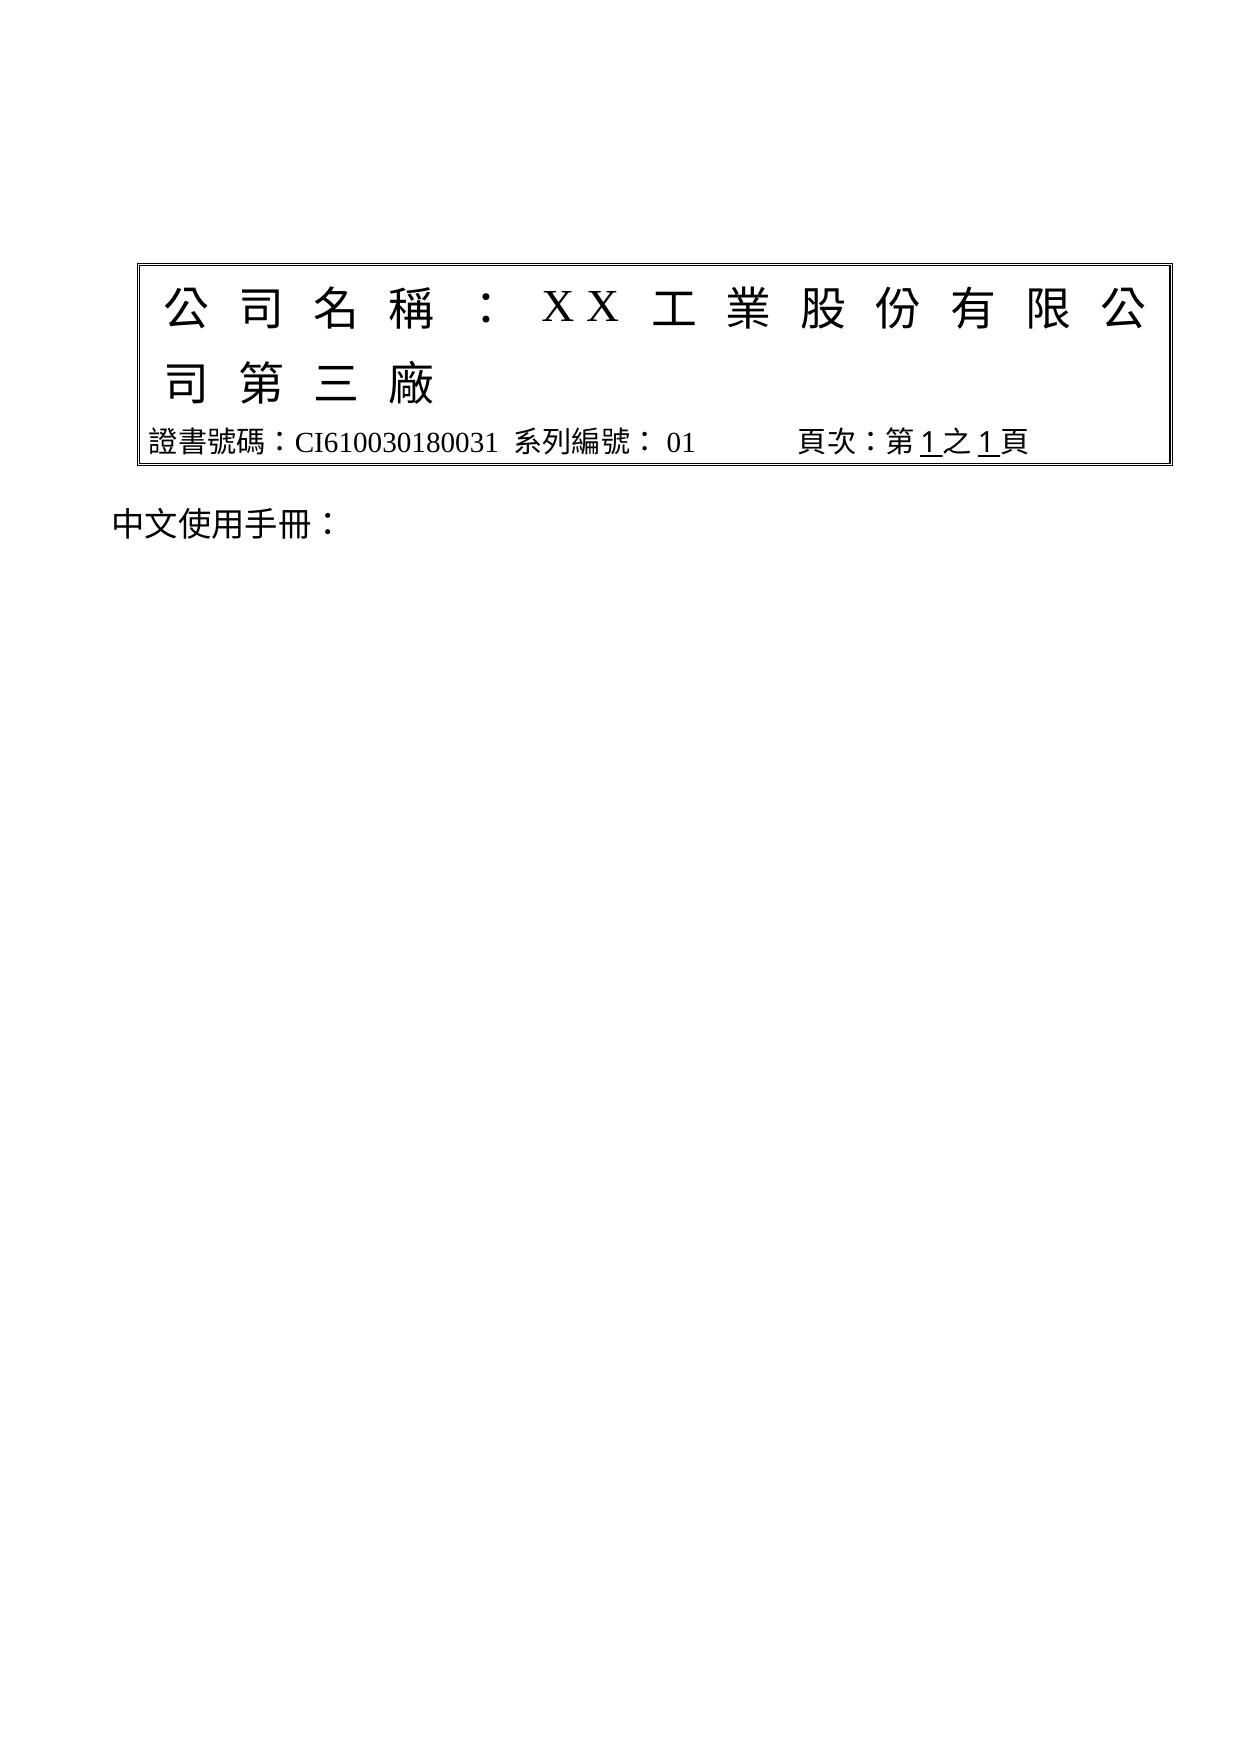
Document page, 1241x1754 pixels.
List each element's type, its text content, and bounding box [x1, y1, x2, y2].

text 證書號碼：CI610030180031 系列編號： 01 頁次：第1之1頁 [140, 413, 1169, 463]
text 公司名稱：X X工業股份有限公司第三廠 [140, 266, 1169, 413]
text 中文使用手冊： [111, 498, 1161, 546]
